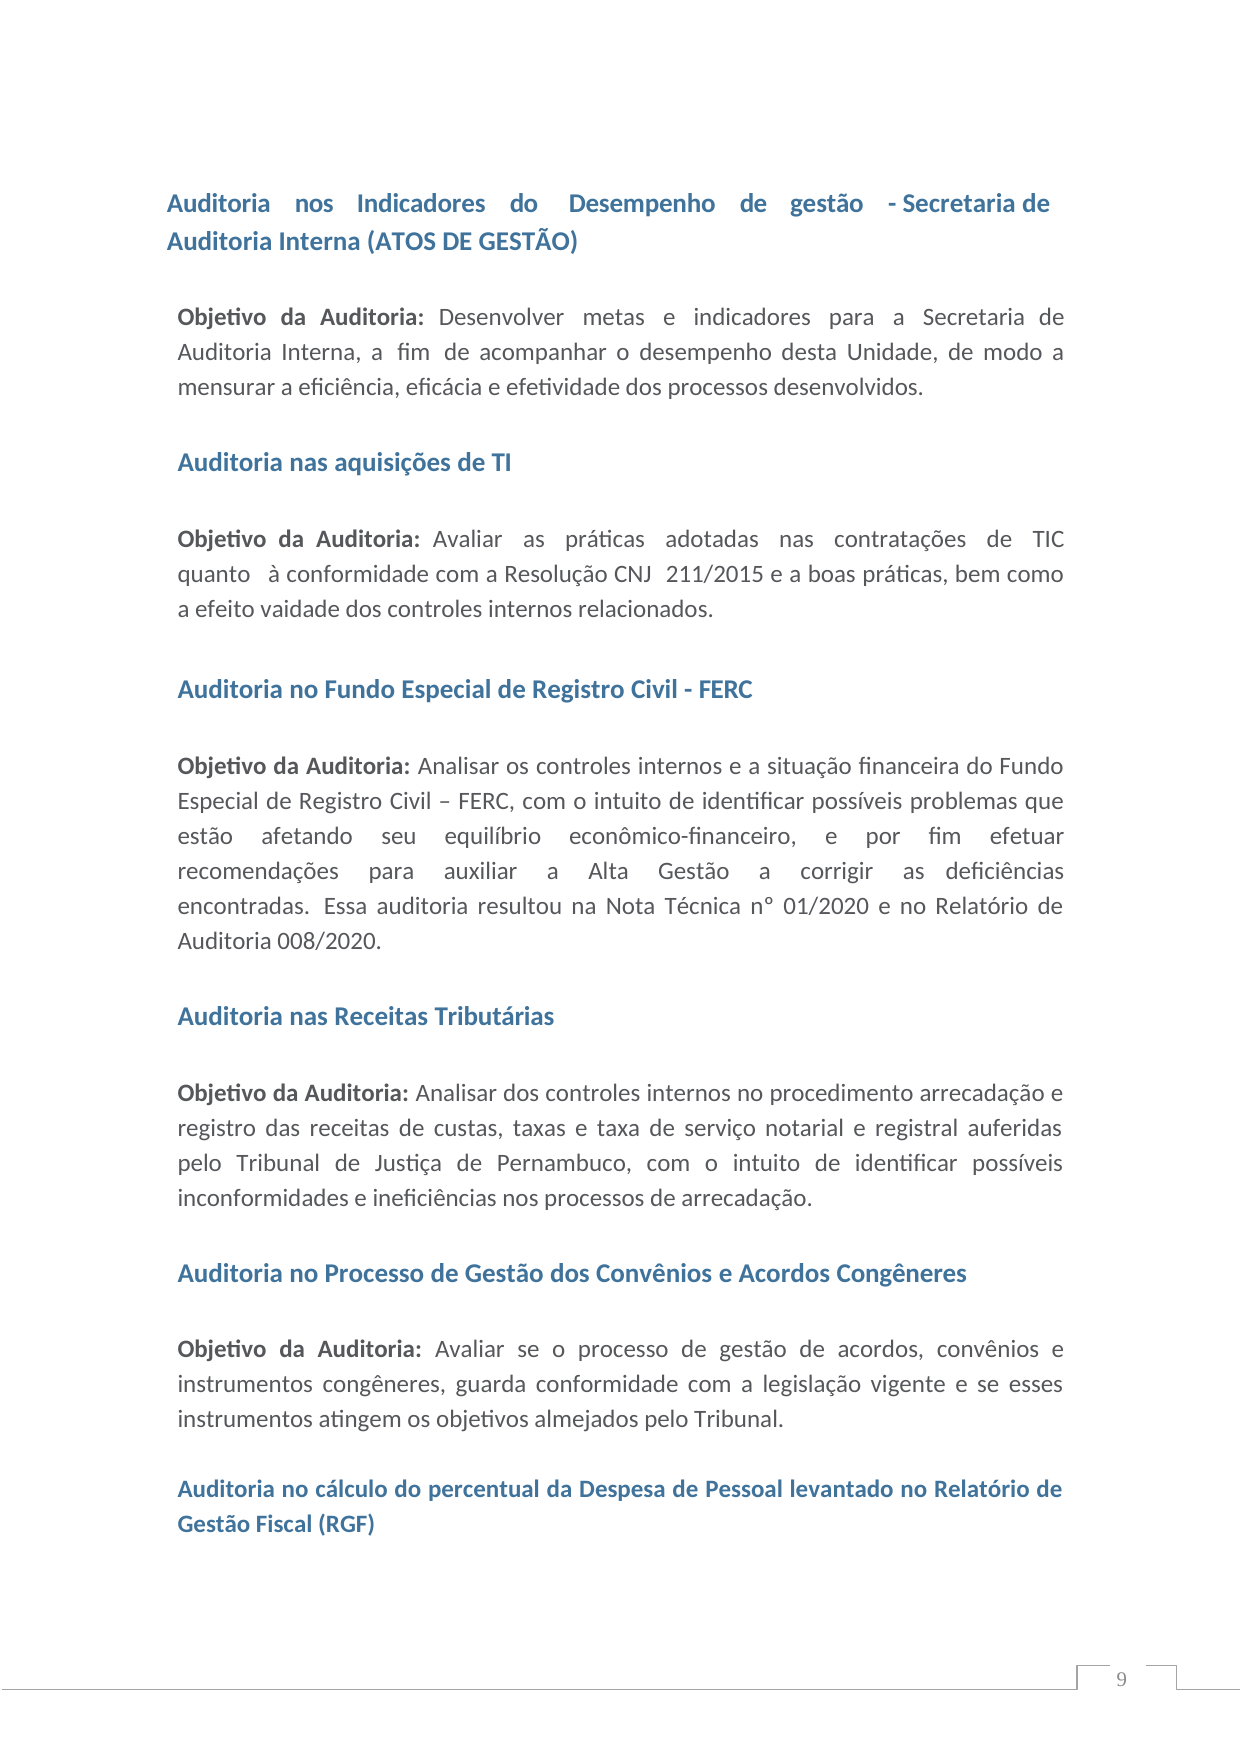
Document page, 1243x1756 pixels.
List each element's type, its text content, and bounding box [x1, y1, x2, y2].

text Objetivo da Auditoria: Desenvolver metas e indicadores para a Secretaria de Auditoria Interna, a fim de acompanhar o desempenho desta Unidade, de modo a mensurar a eficiência, eficácia e efetividade dos processos desenvolvidos. [177, 301, 1065, 402]
subtitle Auditoria no Fundo Especial de Registro Civil - FERC [177, 673, 1080, 706]
subtitle Auditoria nas aquisições de TI [177, 445, 1080, 478]
text Objetivo da Auditoria: Avaliar se o processo de gestão de acordos, convênios e instrumentos congêneres, guarda conformidade com a legislação vigente e se esses instrumentos atingem os objetivos almejados pelo Tribunal. [177, 1333, 1065, 1434]
text Objetivo da Auditoria: Analisar dos controles internos no procedimento arrecadação e registro das receitas de custas, taxas e taxa de serviço notarial e registral auferidas pelo Tribunal de Justiça de Pernambuco, com o intuito de identificar possíveis inconformidades e ineficiências nos processos de arrecadação. [177, 1077, 1064, 1212]
text Objetivo da Auditoria: Analisar os controles internos e a situação financeira do Fundo Especial de Registro Civil – FERC, com o intuito de identificar possíveis problemas que estão afetando seu equilíbrio econômico-financeiro, e por fim efetuar recomendações para auxiliar a Alta Gestão a corrigir as deficiências encontradas. Essa auditoria resultou na Nota Técnica nº 01/2020 e no Relatório de Auditoria 008/2020. [177, 750, 1065, 956]
subtitle Auditoria nas Receitas Tributárias [177, 999, 1080, 1032]
subtitle Auditoria no Processo de Gestão dos Convênios e Acordos Congêneres [177, 1256, 1080, 1289]
text Objetivo da Auditoria: Avaliar as práticas adotadas nas contratações de TIC quanto à conformidade com a Resolução CNJ 211/2015 e a boas práticas, bem como a efeito vaidade dos controles internos relacionados. [177, 523, 1064, 623]
subtitle Auditoria nos Indicadores do Desempenho de gestão - Secretaria de Auditoria Interna (ATOS DE GESTÃO) [167, 187, 1064, 258]
subtitle Auditoria no cálculo do percentual da Despesa de Pessoal levantado no Relatório de Gestão Fiscal (RGF) [177, 1473, 1064, 1539]
